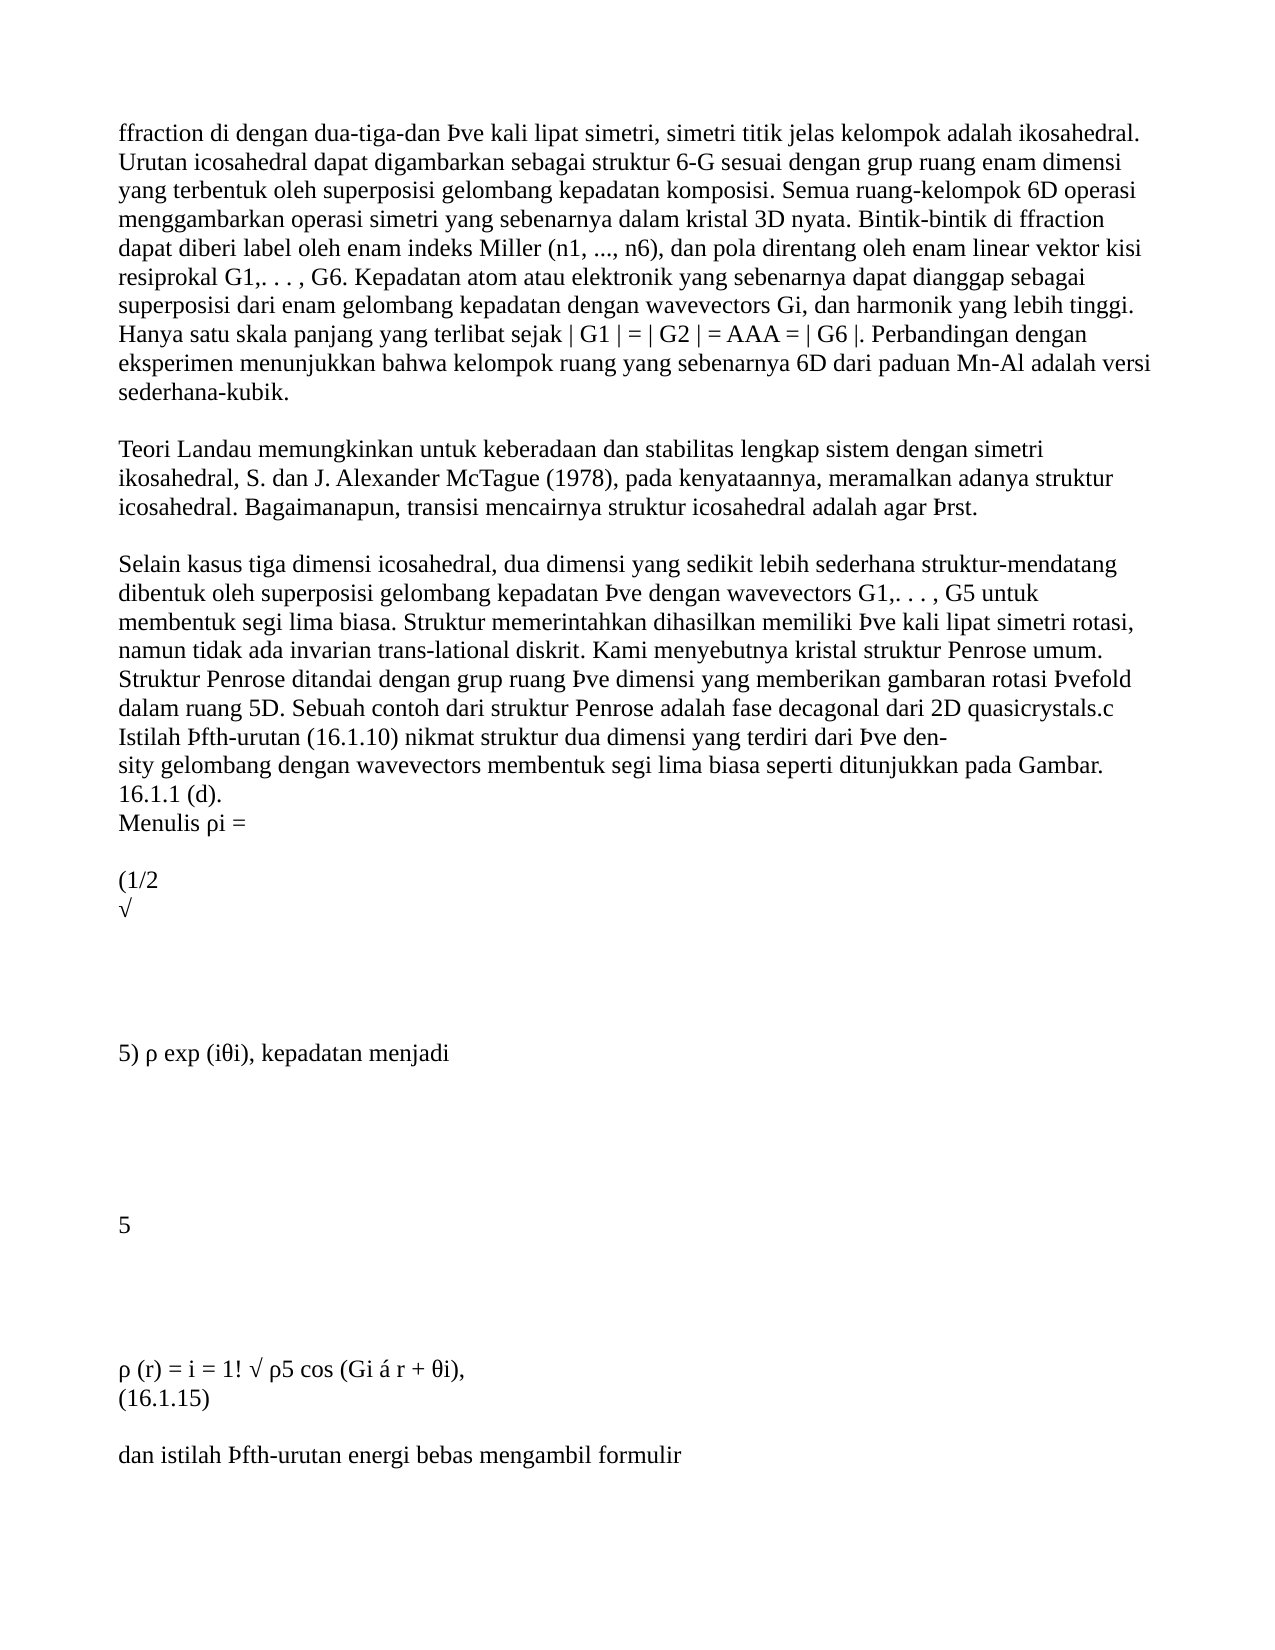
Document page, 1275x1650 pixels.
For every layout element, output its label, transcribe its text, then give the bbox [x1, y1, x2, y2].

text ffraction di dengan dua-tiga-dan Þve kali lipat simetri, simetri titik jelas kelompok adalah ikosahedral. Urutan icosahedral dapat digambarkan sebagai struktur 6-G sesuai dengan grup ruang enam dimensi yang terbentuk oleh superposisi gelombang kepadatan komposisi. Semua ruang-kelompok 6D operasi menggambarkan operasi simetri yang sebenarnya dalam kristal 3D nyata. Bintik-bintik di ffraction dapat diberi label oleh enam indeks Miller (n1, ..., n6), dan pola direntang oleh enam linear vektor kisi resiprokal G1,. . . , G6. Kepadatan atom atau elektronik yang sebenarnya dapat dianggap sebagai superposisi dari enam gelombang kepadatan dengan wavevectors Gi, dan harmonik yang lebih tinggi. Hanya satu skala panjang yang terlibat sejak | G1 | = | G2 | = AAA = | G6 |. Perbandingan dengan eksperimen menunjukkan bahwa kelompok ruang yang sebenarnya 6D dari paduan Mn-Al adalah versi sederhana-kubik. Teori Landau memungkinkan untuk keberadaan dan stabilitas lengkap sistem dengan simetri ikosahedral, S. dan J. Alexander McTague (1978), pada kenyataannya, meramalkan adanya struktur icosahedral. Bagaimanapun, transisi mencairnya struktur icosahedral adalah agar Þrst. Selain kasus tiga dimensi icosahedral, dua dimensi yang sedikit lebih sederhana struktur-mendatang dibentuk oleh superposisi gelombang kepadatan Þve dengan wavevectors G1,. . . , G5 untuk membentuk segi lima biasa. Struktur memerintahkan dihasilkan memiliki Þve kali lipat simetri rotasi, namun tidak ada invarian trans-lational diskrit. Kami menyebutnya kristal struktur Penrose umum. Struktur Penrose ditandai dengan grup ruang Þve dimensi yang memberikan gambaran rotasi Þvefold dalam ruang 5D. Sebuah contoh dari struktur Penrose adalah fase decagonal dari 2D quasicrystals.c Istilah Þfth-urutan (16.1.10) nikmat struktur dua dimensi yang terdiri dari Þve den- sity gelombang dengan wavevectors membentuk segi lima biasa seperti ditunjukkan pada Gambar. 16.1.1 (d). Menulis ρi = (1/2 √ 5) ρ exp (iθi), kepadatan menjadi 5 ρ (r) = i = 1! √ ρ5 cos (Gi á r + θi), (16.1.15) dan istilah Þfth-urutan energi bebas mengambil formulir [118, 118, 1157, 1527]
